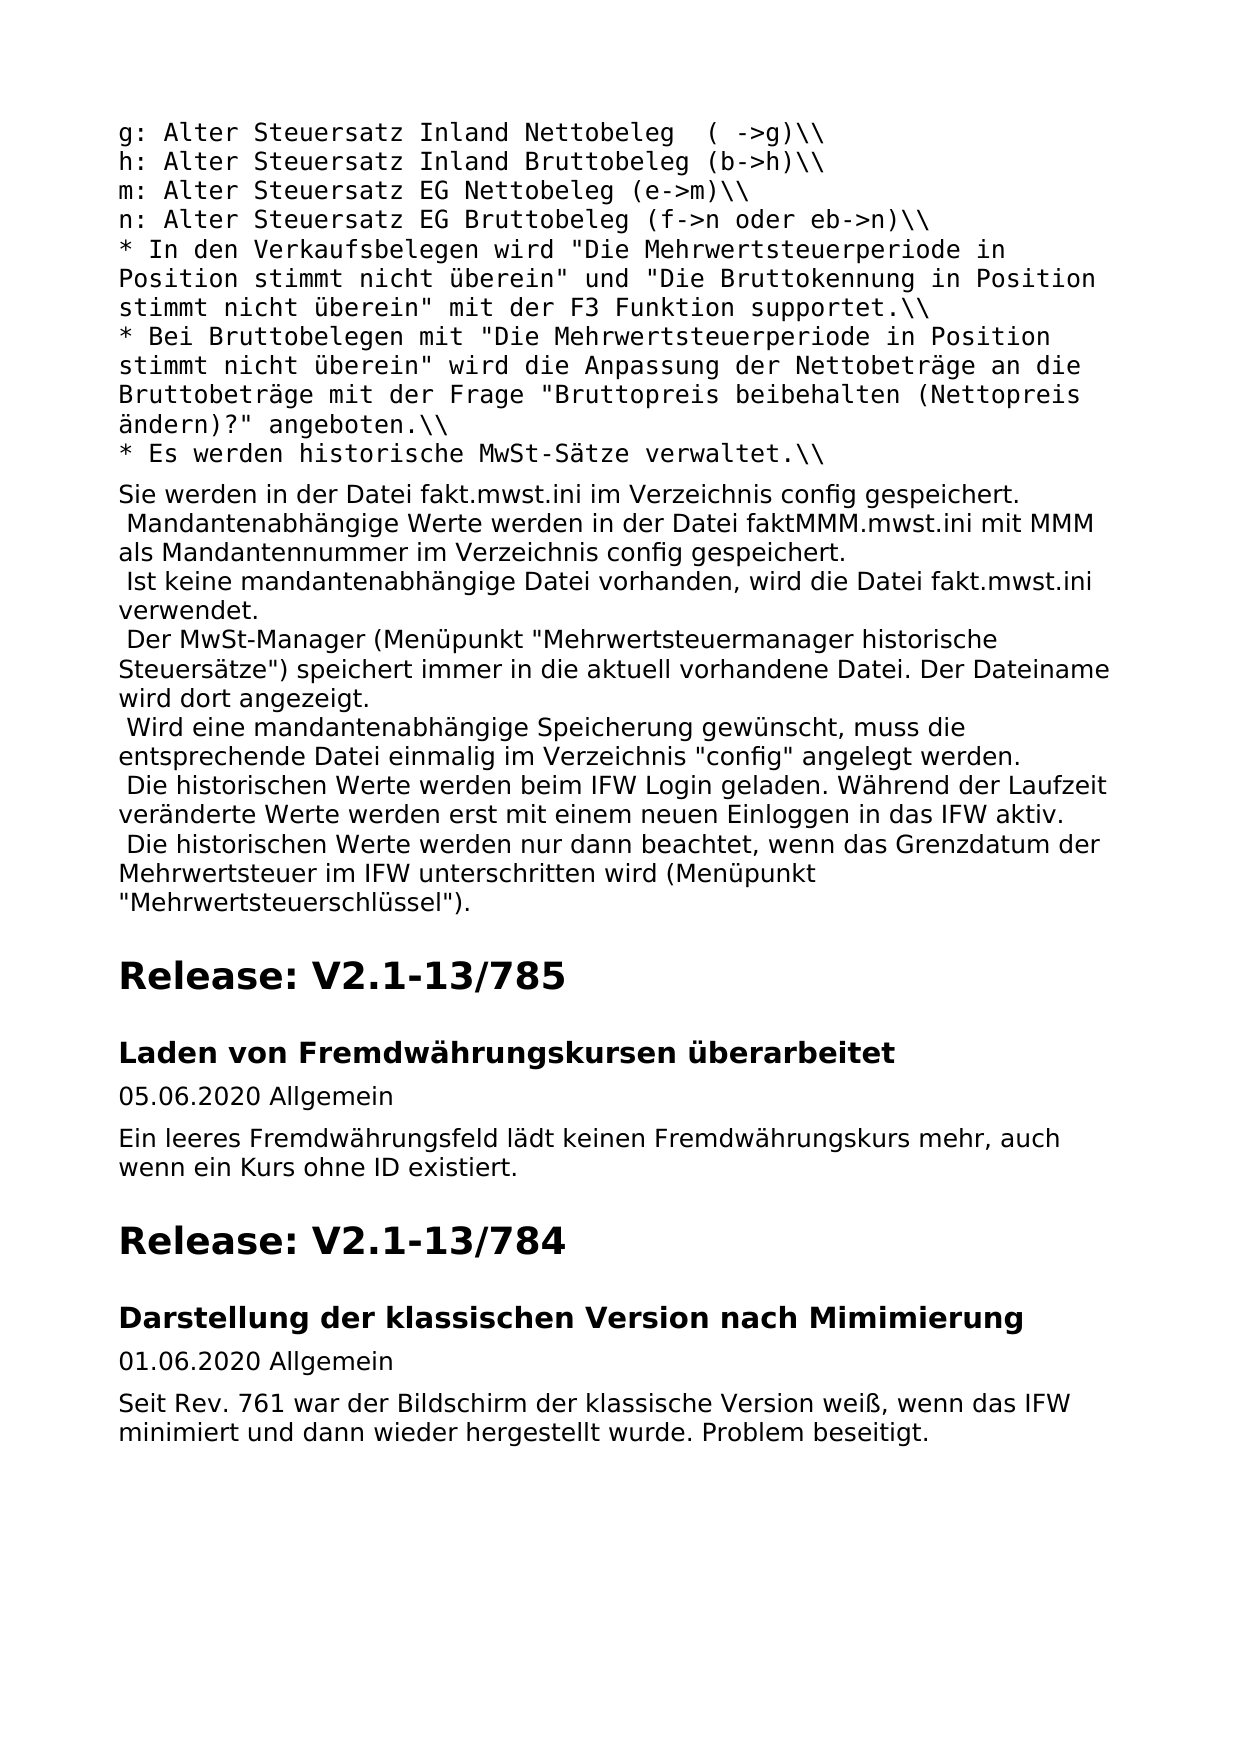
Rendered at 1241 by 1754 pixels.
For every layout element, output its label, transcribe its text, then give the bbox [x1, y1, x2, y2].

text Sie werden in der Datei fakt.mwst.ini im Verzeichnis config gespeichert. Mandantenabhängige Werte werden in der Datei faktMMM.mwst.ini mit MMM als Mandantennummer im Verzeichnis config gespeichert. Ist keine mandantenabhängige Datei vorhanden, wird die Datei fakt.mwst.ini verwendet. Der MwSt-Manager (Menüpunkt "Mehrwertsteuermanager historische Steuersätze") speichert immer in die aktuell vorhandene Datei. Der Dateiname wird dort angezeigt. Wird eine mandantenabhängige Speicherung gewünscht, muss die entsprechende Datei einmalig im Verzeichnis "config" angelegt werden. Die historischen Werte werden beim IFW Login geladen. Während der Laufzeit veränderte Werte werden erst mit einem neuen Einloggen in das IFW aktiv. Die historischen Werte werden nur dann beachtet, wenn das Grenzdatum der Mehrwertsteuer im IFW unterschritten wird (Menüpunkt "Mehrwertsteuerschlüssel"). [118, 480, 1122, 917]
subtitle Laden von Fremdwährungskursen überarbeitet [118, 1036, 1122, 1070]
text g: Alter Steuersatz Inland Nettobeleg ( ->g)\\ h: Alter Steuersatz Inland Bruttobeleg (b->h)\\ m: Alter Steuersatz EG Nettobeleg (e->m)\\ n: Alter Steuersatz EG Bruttobeleg (f->n oder eb->n)\\ * In den Verkaufsbelegen wird "Die Mehrwertsteuerperiode in Position stimmt nicht überein" und "Die Bruttokennung in Position stimmt nicht überein" mit der F3 Funktion supportet.\\ * Bei Bruttobelegen mit "Die Mehrwertsteuerperiode in Position stimmt nicht überein" wird die Anpassung der Nettobeträge an die Bruttobeträge mit der Frage "Bruttopreis beibehalten (Nettopreis ändern)?" angeboten.\\ * Es werden historische MwSt-Sätze verwaltet.\\ [118, 118, 1122, 468]
subtitle Darstellung der klassischen Version nach Mimimierung [118, 1301, 1122, 1335]
subtitle Release: V2.1-13/784 [118, 1220, 1122, 1264]
text 01.06.2020 Allgemein [118, 1348, 1122, 1377]
text Seit Rev. 761 war der Bildschirm der klassische Version weiß, wenn das IFW minimiert und dann wieder hergestellt wurde. Problem beseitigt. [118, 1389, 1122, 1448]
text Ein leeres Fremdwährungsfeld lädt keinen Fremdwährungskurs mehr, auch wenn ein Kurs ohne ID existiert. [118, 1124, 1122, 1182]
text 05.06.2020 Allgemein [118, 1082, 1122, 1112]
subtitle Release: V2.1-13/785 [118, 955, 1122, 998]
